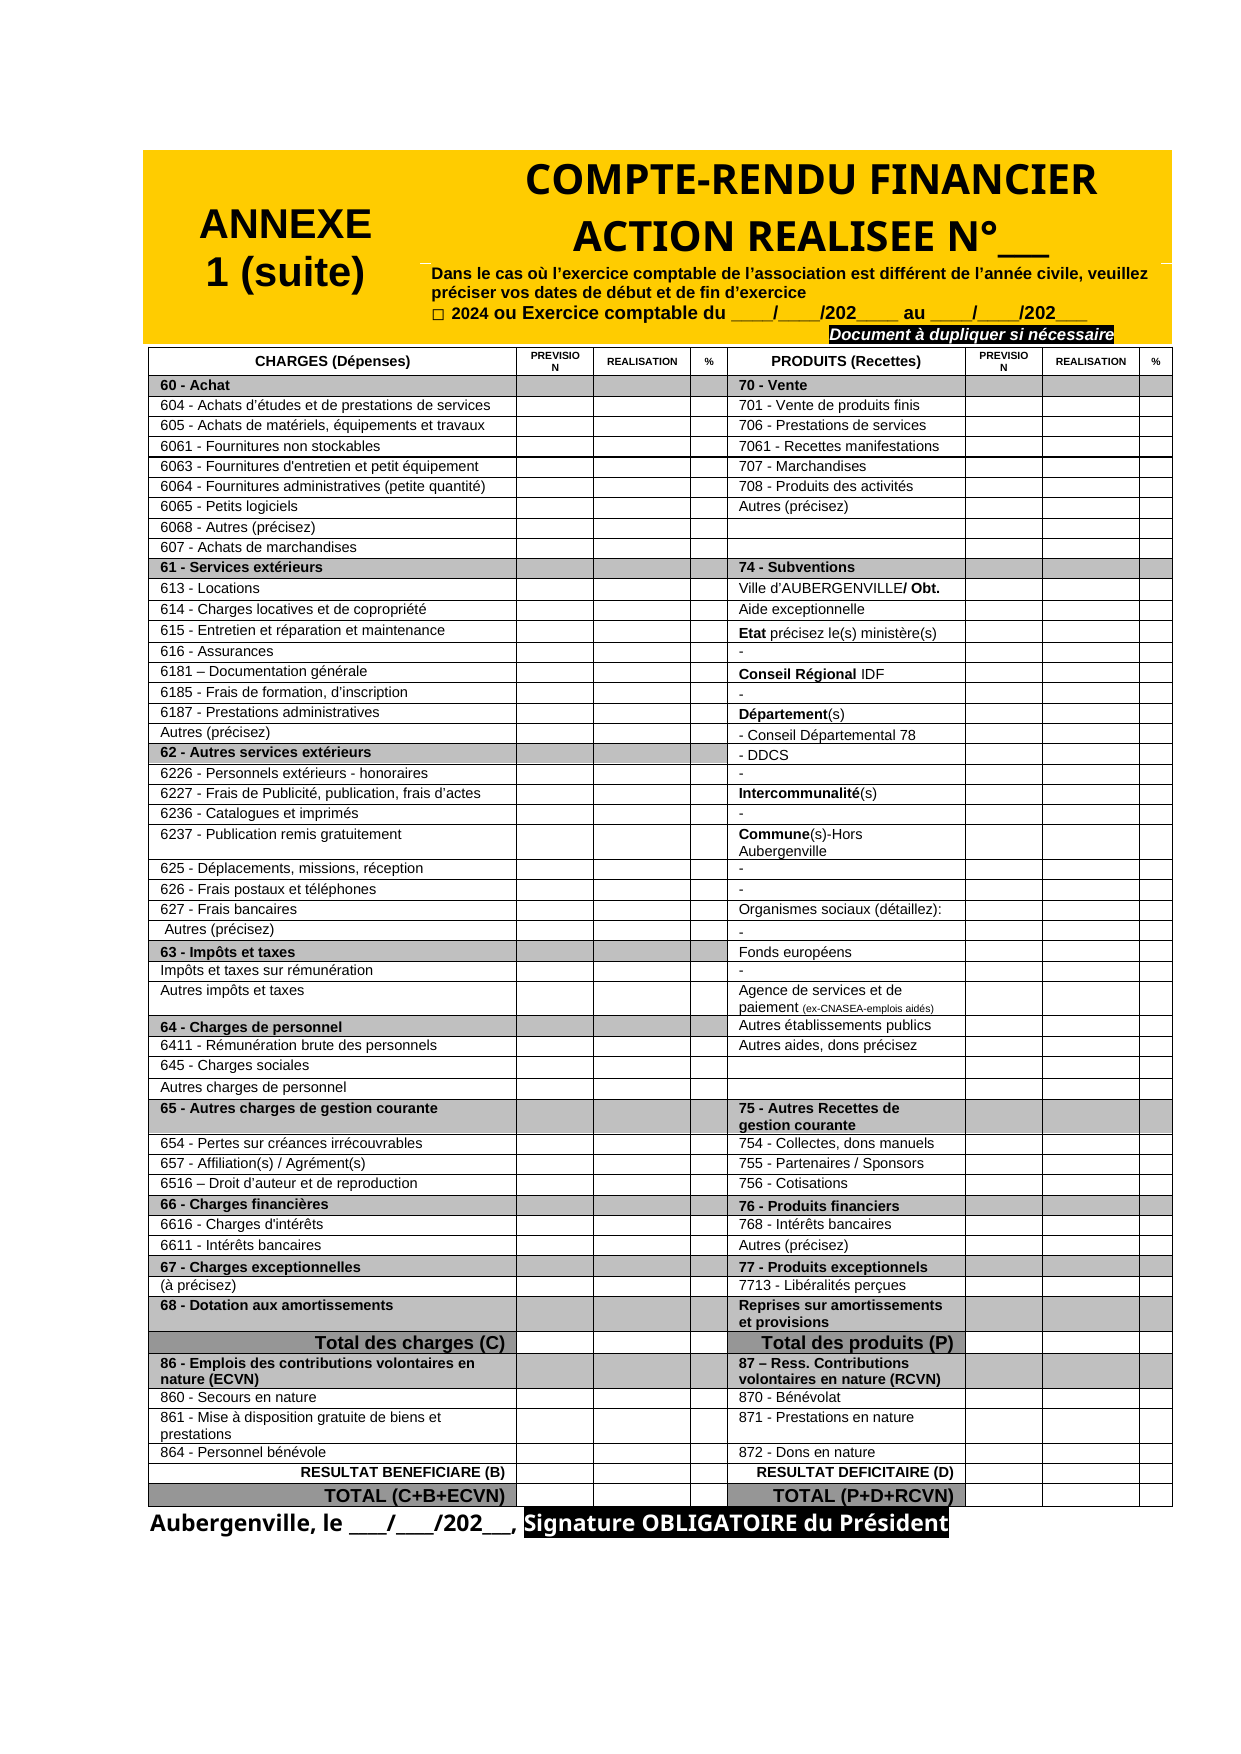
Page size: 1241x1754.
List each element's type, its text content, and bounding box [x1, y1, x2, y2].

table_cell [966, 539, 1042, 558]
table_cell [691, 458, 727, 477]
table_cell [691, 921, 727, 940]
table_cell [594, 982, 690, 1015]
table_cell - [728, 643, 965, 662]
table_cell [517, 704, 593, 723]
table_cell [594, 458, 690, 477]
table_cell [517, 1037, 593, 1056]
table_cell [966, 1354, 1042, 1388]
table_cell [1140, 1297, 1172, 1331]
table_cell [517, 805, 593, 824]
table_cell 7061 - Recettes manifestations [728, 437, 965, 456]
table_cell [1043, 805, 1139, 824]
table_header REALISATION [594, 348, 690, 375]
table_cell [594, 478, 690, 497]
table_cell 707 - Marchandises [728, 458, 965, 477]
table_cell [594, 417, 690, 436]
table_cell [517, 982, 593, 1015]
table_cell [966, 1332, 1042, 1353]
table_cell [594, 397, 690, 416]
table_cell [691, 601, 727, 620]
table_cell [691, 1135, 727, 1154]
table_cell [517, 1236, 593, 1255]
table_cell [966, 519, 1042, 538]
table_cell [966, 498, 1042, 517]
table_cell [691, 559, 727, 578]
table_cell [517, 1354, 593, 1388]
table_cell [691, 962, 727, 981]
table_cell 645 - Charges sociales [149, 1057, 516, 1077]
table_cell [517, 1464, 593, 1483]
table_cell [691, 785, 727, 804]
table_cell - DDCS [728, 744, 965, 763]
table_cell 605 - Achats de matériels, équipements et travaux [149, 417, 516, 436]
table_cell [517, 621, 593, 642]
table_cell [691, 539, 727, 558]
table_cell [594, 539, 690, 558]
table_cell [594, 765, 690, 784]
table_cell [594, 1100, 690, 1133]
table_cell [1140, 982, 1172, 1015]
table_cell [1140, 1175, 1172, 1194]
table_cell [1043, 704, 1139, 723]
table_cell [691, 1236, 727, 1255]
table_cell [1140, 1354, 1172, 1388]
table_cell Organismes sociaux (détaillez): [728, 901, 965, 920]
table_cell [594, 498, 690, 517]
table_cell [517, 397, 593, 416]
table_header REALISATION [1043, 348, 1139, 375]
table_cell [517, 1389, 593, 1408]
table_cell [1140, 724, 1172, 743]
table_cell 64 - Charges de personnel [149, 1016, 516, 1036]
table_cell [691, 643, 727, 662]
table_cell [1043, 941, 1139, 961]
table_cell [594, 704, 690, 723]
table_cell [594, 1256, 690, 1276]
table_cell [517, 498, 593, 517]
table_cell [966, 1196, 1042, 1215]
table_cell Ville d’AUBERGENVILLE/ Obt. [728, 579, 965, 600]
table_cell Etat précisez le(s) ministère(s) [728, 621, 965, 642]
table_cell [691, 704, 727, 723]
table_cell [1140, 1016, 1172, 1036]
table_cell [966, 1155, 1042, 1174]
table_cell [594, 601, 690, 620]
table_cell [1043, 683, 1139, 702]
table_cell [691, 519, 727, 538]
table_cell [966, 1444, 1042, 1463]
table_cell [517, 1409, 593, 1443]
table_cell [517, 825, 593, 859]
table_cell [517, 1484, 593, 1506]
table_cell 870 - Bénévolat [728, 1389, 965, 1408]
table_header ANNEXE 1 (suite) [143, 150, 420, 344]
table_cell [594, 683, 690, 702]
table_cell [1043, 1155, 1139, 1174]
table_cell Autres (précisez) [728, 1236, 965, 1255]
table_cell 6226 - Personnels extérieurs - honoraires [149, 765, 516, 784]
table_cell - [728, 683, 965, 702]
table_cell Conseil Régional IDF [728, 663, 965, 682]
table_cell 66 - Charges financières [149, 1196, 516, 1215]
table_cell 87 – Ress. Contributions volontaires en nature (RCVN) [728, 1354, 965, 1388]
table_cell 6236 - Catalogues et imprimés [149, 805, 516, 824]
text Aubergenville, le ____/____/202___, Signature OBLIGATOIRE du Président [150, 1507, 1090, 1538]
table_header % [691, 348, 727, 375]
table_cell [966, 860, 1042, 879]
table_cell [966, 744, 1042, 763]
table_cell [594, 941, 690, 961]
table_cell [728, 539, 965, 558]
table_cell RESULTAT DEFICITAIRE (D) [728, 1464, 965, 1483]
table_cell [517, 437, 593, 456]
table_cell [1140, 765, 1172, 784]
table_cell [1043, 1196, 1139, 1215]
table_cell [691, 621, 727, 642]
table_cell [1043, 1354, 1139, 1388]
table_cell 706 - Prestations de services [728, 417, 965, 436]
table_cell 6068 - Autres (précisez) [149, 519, 516, 538]
table_cell Agence de services et de paiement (ex-CNASEA-emplois aidés) [728, 982, 965, 1015]
table_cell [966, 1256, 1042, 1276]
table_cell 6227 - Frais de Publicité, publication, frais d’actes [149, 785, 516, 804]
table_cell [594, 559, 690, 578]
table_cell [966, 825, 1042, 859]
table_cell [594, 1297, 690, 1331]
table_cell [517, 1155, 593, 1174]
table_cell [517, 376, 593, 396]
table_cell 657 - Affiliation(s) / Agrément(s) [149, 1155, 516, 1174]
table_cell [966, 1409, 1042, 1443]
table_cell [1140, 643, 1172, 662]
table_cell [691, 1100, 727, 1133]
table_cell [1043, 1297, 1139, 1331]
table_cell [517, 1216, 593, 1235]
table_cell [691, 1079, 727, 1099]
table_cell [594, 663, 690, 682]
table_cell [691, 1175, 727, 1194]
table_cell [691, 1464, 727, 1483]
table_cell [1140, 785, 1172, 804]
table_cell [691, 1057, 727, 1077]
table_cell [691, 744, 727, 763]
table_cell 871 - Prestations en nature [728, 1409, 965, 1443]
table_cell [1140, 559, 1172, 578]
table_cell [517, 663, 593, 682]
table_cell [517, 1297, 593, 1331]
table_cell TOTAL (C+B+ECVN) [149, 1484, 516, 1506]
table_cell [1140, 744, 1172, 763]
table_cell [1140, 458, 1172, 477]
table_cell [966, 785, 1042, 804]
table_cell 6061 - Fournitures non stockables [149, 437, 516, 456]
table_cell [691, 579, 727, 600]
table_cell [594, 724, 690, 743]
table_cell 6411 - Rémunération brute des personnels [149, 1037, 516, 1056]
table_cell [966, 805, 1042, 824]
table_cell [517, 417, 593, 436]
table_cell [594, 621, 690, 642]
table_cell [517, 478, 593, 497]
table_cell [1140, 1256, 1172, 1276]
table_cell [691, 1484, 727, 1506]
table_cell 62 - Autres services extérieurs [149, 744, 516, 763]
table_cell [1043, 1057, 1139, 1077]
table_cell [594, 1155, 690, 1174]
table_cell [966, 1079, 1042, 1099]
table_cell [1043, 880, 1139, 899]
table_cell [517, 724, 593, 743]
table_cell [594, 825, 690, 859]
table_cell [691, 1155, 727, 1174]
table_cell [966, 579, 1042, 600]
table_cell [1140, 941, 1172, 961]
table_cell [966, 417, 1042, 436]
table_cell [691, 1256, 727, 1276]
table_cell [517, 1016, 593, 1036]
table_cell [517, 579, 593, 600]
table_cell [691, 1037, 727, 1056]
table_cell [594, 880, 690, 899]
table_cell 61 - Services extérieurs [149, 559, 516, 578]
table_cell [1140, 683, 1172, 702]
table_cell [1140, 1155, 1172, 1174]
table_cell Fonds européens [728, 941, 965, 961]
table_cell [1043, 825, 1139, 859]
table_cell [517, 1196, 593, 1215]
table_cell [1043, 1216, 1139, 1235]
table_cell [1043, 601, 1139, 620]
table_cell [1043, 1464, 1139, 1483]
table_cell [1140, 663, 1172, 682]
table_cell [691, 478, 727, 497]
table_cell [1140, 519, 1172, 538]
table_cell [966, 1016, 1042, 1036]
table_cell [594, 1354, 690, 1388]
table_cell [1043, 1037, 1139, 1056]
table_cell 6185 - Frais de formation, d’inscription [149, 683, 516, 702]
table_cell 74 - Subventions [728, 559, 965, 578]
table_cell [966, 1236, 1042, 1255]
table_cell [1043, 397, 1139, 416]
table_cell 613 - Locations [149, 579, 516, 600]
table_cell [691, 1444, 727, 1463]
table_cell [1043, 663, 1139, 682]
table_cell [691, 1409, 727, 1443]
table_cell [1043, 1444, 1139, 1463]
table_cell [594, 785, 690, 804]
table_cell [517, 941, 593, 961]
table_cell [594, 1037, 690, 1056]
table_cell [594, 1216, 690, 1235]
table_cell [728, 1079, 965, 1099]
table_cell [594, 1332, 690, 1353]
table_cell [517, 785, 593, 804]
table_cell [594, 805, 690, 824]
table_cell [1140, 1057, 1172, 1077]
table_header COMPTE-RENDU FINANCIER ACTION REALISEE N°___ [420, 150, 1172, 263]
table_cell [1140, 417, 1172, 436]
table_cell 75 - Autres Recettes de gestion courante [728, 1100, 965, 1133]
table_cell [1043, 1236, 1139, 1255]
table_cell [966, 1277, 1042, 1296]
table_cell [1043, 744, 1139, 763]
table_cell 860 - Secours en nature [149, 1389, 516, 1408]
table_cell 77 - Produits exceptionnels [728, 1256, 965, 1276]
table_cell [1140, 621, 1172, 642]
table_cell [1140, 704, 1172, 723]
table_cell [691, 397, 727, 416]
table_cell [1043, 1016, 1139, 1036]
table_cell 615 - Entretien et réparation et maintenance [149, 621, 516, 642]
table_cell 625 - Déplacements, missions, réception [149, 860, 516, 879]
table_cell [966, 1175, 1042, 1194]
table_cell [594, 437, 690, 456]
table_cell [1043, 519, 1139, 538]
table_cell [1140, 805, 1172, 824]
table_cell [966, 1135, 1042, 1154]
table_cell [1140, 921, 1172, 940]
table_cell [966, 1037, 1042, 1056]
table_cell [594, 1175, 690, 1194]
table_cell [966, 478, 1042, 497]
table_cell [691, 1277, 727, 1296]
table_header PRODUITS (Recettes) [728, 348, 965, 375]
table_cell 604 - Achats d’études et de prestations de services [149, 397, 516, 416]
table_cell 7713 - Libéralités perçues [728, 1277, 965, 1296]
table_cell [691, 1216, 727, 1235]
table_cell [1043, 1484, 1139, 1506]
table_cell [1140, 1484, 1172, 1506]
table_cell [966, 1484, 1042, 1506]
table_cell [966, 601, 1042, 620]
table_cell (à précisez) [149, 1277, 516, 1296]
table_cell [1140, 825, 1172, 859]
table_cell [1140, 478, 1172, 497]
table_cell 872 - Dons en nature [728, 1444, 965, 1463]
table_cell [1140, 901, 1172, 920]
table_cell Reprises sur amortissements et provisions [728, 1297, 965, 1331]
table_cell [594, 1057, 690, 1077]
table_cell [594, 1079, 690, 1099]
table_cell [594, 1484, 690, 1506]
table_cell [1043, 478, 1139, 497]
table_cell [1140, 1332, 1172, 1353]
table_cell 6616 - Charges d'intérêts [149, 1216, 516, 1235]
table_cell Autres aides, dons précisez [728, 1037, 965, 1056]
table_cell [966, 1389, 1042, 1408]
table_cell [1043, 437, 1139, 456]
table_cell - [728, 765, 965, 784]
table_cell [1043, 901, 1139, 920]
table_cell [1140, 880, 1172, 899]
table_cell [517, 1444, 593, 1463]
table_cell Département(s) [728, 704, 965, 723]
table_cell [1140, 601, 1172, 620]
table_cell [1140, 1100, 1172, 1133]
table_cell [1140, 962, 1172, 981]
table_cell Intercommunalité(s) [728, 785, 965, 804]
table_cell [1140, 1389, 1172, 1408]
table_cell [1140, 1037, 1172, 1056]
table_cell [517, 643, 593, 662]
table_cell [594, 1464, 690, 1483]
table_cell [691, 825, 727, 859]
table_cell 701 - Vente de produits finis [728, 397, 965, 416]
table_cell 627 - Frais bancaires [149, 901, 516, 920]
table_cell 754 - Collectes, dons manuels [728, 1135, 965, 1154]
table_cell 861 - Mise à disposition gratuite de biens et prestations [149, 1409, 516, 1443]
table_cell [691, 880, 727, 899]
table_cell [517, 519, 593, 538]
table_cell [1140, 579, 1172, 600]
table_header CHARGES (Dépenses) [149, 348, 516, 375]
table_cell [594, 860, 690, 879]
table_cell Autres (précisez) [149, 921, 516, 940]
table_cell [1043, 982, 1139, 1015]
table_cell [966, 941, 1042, 961]
table_cell Aide exceptionnelle [728, 601, 965, 620]
table_cell [594, 744, 690, 763]
table_cell [1043, 962, 1139, 981]
table_cell 708 - Produits des activités [728, 478, 965, 497]
table_cell [966, 437, 1042, 456]
table_cell [1140, 539, 1172, 558]
table_cell [1140, 1135, 1172, 1154]
table_cell [1140, 1079, 1172, 1099]
table_cell [594, 1196, 690, 1215]
table_cell [691, 724, 727, 743]
table_cell [1043, 1135, 1139, 1154]
table_cell [966, 901, 1042, 920]
table_cell Commune(s)-Hors Aubergenville [728, 825, 965, 859]
table_header PREVISION [517, 348, 593, 375]
table_cell 654 - Pertes sur créances irrécouvrables [149, 1135, 516, 1154]
table_cell - [728, 860, 965, 879]
table_cell [517, 1277, 593, 1296]
table_cell [966, 683, 1042, 702]
table_cell [691, 982, 727, 1015]
table_cell [966, 663, 1042, 682]
table_cell [691, 1297, 727, 1331]
table_cell [1043, 1256, 1139, 1276]
table_cell Total des produits (P) [728, 1332, 965, 1353]
table_cell [1140, 1196, 1172, 1215]
table_cell [966, 458, 1042, 477]
table_cell [594, 519, 690, 538]
table_cell 6064 - Fournitures administratives (petite quantité) [149, 478, 516, 497]
table_cell Autres établissements publics [728, 1016, 965, 1036]
table_cell [517, 901, 593, 920]
table_cell 755 - Partenaires / Sponsors [728, 1155, 965, 1174]
table_cell 67 - Charges exceptionnelles [149, 1256, 516, 1276]
table_cell [594, 962, 690, 981]
table_cell [594, 376, 690, 396]
table_cell [1043, 1079, 1139, 1099]
table_cell [691, 1354, 727, 1388]
table_cell 6237 - Publication remis gratuitement [149, 825, 516, 859]
table_cell [517, 765, 593, 784]
table_cell Autres (précisez) [149, 724, 516, 743]
table_cell - [728, 962, 965, 981]
table_cell [517, 683, 593, 702]
table_cell [1043, 1332, 1139, 1353]
table_cell 614 - Charges locatives et de copropriété [149, 601, 516, 620]
table_cell [517, 1256, 593, 1276]
table_cell [594, 1236, 690, 1255]
table_cell [691, 860, 727, 879]
table_cell [594, 1135, 690, 1154]
table_cell 76 - Produits financiers [728, 1196, 965, 1215]
table_cell 68 - Dotation aux amortissements [149, 1297, 516, 1331]
table_cell [517, 1332, 593, 1353]
table_cell [1043, 579, 1139, 600]
table_cell [1140, 1277, 1172, 1296]
table_cell [517, 1057, 593, 1077]
table_cell [1140, 437, 1172, 456]
table_cell [1140, 376, 1172, 396]
table_cell Impôts et taxes sur rémunération [149, 962, 516, 981]
table_cell [728, 1057, 965, 1077]
table_cell [1043, 724, 1139, 743]
table_cell [1043, 1409, 1139, 1443]
table_cell [1043, 559, 1139, 578]
table_cell 63 - Impôts et taxes [149, 941, 516, 961]
table_cell [966, 621, 1042, 642]
table_cell [594, 901, 690, 920]
table_cell [966, 1100, 1042, 1133]
table_cell [691, 376, 727, 396]
table_cell [691, 1332, 727, 1353]
table_cell 607 - Achats de marchandises [149, 539, 516, 558]
table_cell [966, 397, 1042, 416]
table_cell RESULTAT BENEFICIARE (B) [149, 1464, 516, 1483]
table_cell [691, 683, 727, 702]
table_cell 60 - Achat [149, 376, 516, 396]
table_cell [691, 663, 727, 682]
table_cell [1043, 860, 1139, 879]
table_cell 65 - Autres charges de gestion courante [149, 1100, 516, 1133]
table_cell [966, 1297, 1042, 1331]
table_cell - [728, 880, 965, 899]
table_header % [1140, 348, 1172, 375]
table_cell [691, 417, 727, 436]
table_cell [1140, 1464, 1172, 1483]
table_cell 768 - Intérêts bancaires [728, 1216, 965, 1235]
table_cell [517, 539, 593, 558]
table_cell [517, 1079, 593, 1099]
table_cell [1043, 621, 1139, 642]
table_cell [1140, 1409, 1172, 1443]
table_cell [1140, 397, 1172, 416]
table_cell [517, 962, 593, 981]
table_cell [966, 1464, 1042, 1483]
table_cell 86 - Emplois des contributions volontaires en nature (ECVN) [149, 1354, 516, 1388]
table_cell [966, 1057, 1042, 1077]
table_cell [691, 765, 727, 784]
table_cell Autres charges de personnel [149, 1079, 516, 1099]
table_cell - Conseil Départemental 78 [728, 724, 965, 743]
table_cell [1043, 539, 1139, 558]
table_cell - [728, 805, 965, 824]
table_cell [517, 1135, 593, 1154]
table_cell [966, 1216, 1042, 1235]
table_cell [1043, 1100, 1139, 1133]
table_cell [691, 498, 727, 517]
table_cell [966, 880, 1042, 899]
table_cell [1043, 1175, 1139, 1194]
table_cell [594, 1409, 690, 1443]
table_cell [1140, 1444, 1172, 1463]
table_cell [1043, 921, 1139, 940]
table_cell [1140, 1236, 1172, 1255]
table_cell 626 - Frais postaux et téléphones [149, 880, 516, 899]
table_cell 864 - Personnel bénévole [149, 1444, 516, 1463]
table_cell [1043, 1389, 1139, 1408]
table_cell [966, 643, 1042, 662]
table_cell [1140, 498, 1172, 517]
table_cell [594, 643, 690, 662]
table_cell [691, 1016, 727, 1036]
table_cell [594, 1444, 690, 1463]
table_cell - [728, 921, 965, 940]
table_cell [517, 880, 593, 899]
table_cell 6187 - Prestations administratives [149, 704, 516, 723]
table_cell [1043, 376, 1139, 396]
table_cell 6516 – Droit d’auteur et de reproduction [149, 1175, 516, 1194]
table_cell [517, 1175, 593, 1194]
table_cell [1043, 417, 1139, 436]
table_cell [966, 962, 1042, 981]
table_cell [691, 1196, 727, 1215]
table_cell [966, 376, 1042, 396]
table_cell 756 - Cotisations [728, 1175, 965, 1194]
table_cell 6063 - Fournitures d'entretien et petit équipement [149, 458, 516, 477]
table_cell 6181 – Documentation générale [149, 663, 516, 682]
table_cell [691, 437, 727, 456]
table_header PREVISION [966, 348, 1042, 375]
table_cell [517, 601, 593, 620]
table_cell Autres (précisez) [728, 498, 965, 517]
table_cell [1043, 498, 1139, 517]
table_cell [517, 744, 593, 763]
table_cell [517, 559, 593, 578]
table_cell [728, 519, 965, 538]
table_cell [594, 1016, 690, 1036]
table_cell [691, 805, 727, 824]
table_cell 6065 - Petits logiciels [149, 498, 516, 517]
table_cell [594, 579, 690, 600]
table_cell [594, 1389, 690, 1408]
table_cell [1043, 1277, 1139, 1296]
table_cell [691, 941, 727, 961]
table_cell [966, 704, 1042, 723]
table_cell [517, 921, 593, 940]
table_cell [691, 1389, 727, 1408]
table_cell [966, 982, 1042, 1015]
table_cell [966, 724, 1042, 743]
table_cell [691, 901, 727, 920]
table_cell [966, 921, 1042, 940]
table_cell TOTAL (P+D+RCVN) [728, 1484, 965, 1506]
table_cell [966, 559, 1042, 578]
table_cell [517, 1100, 593, 1133]
table_cell [1140, 1216, 1172, 1235]
table_cell [1140, 860, 1172, 879]
table_cell [1043, 458, 1139, 477]
table_cell [517, 458, 593, 477]
table_cell [517, 860, 593, 879]
table_cell [1043, 785, 1139, 804]
table_cell Autres impôts et taxes [149, 982, 516, 1015]
table_cell 6611 - Intérêts bancaires [149, 1236, 516, 1255]
table_cell Total des charges (C) [149, 1332, 516, 1353]
table_cell [594, 921, 690, 940]
table_cell 70 - Vente [728, 376, 965, 396]
table_cell [594, 1277, 690, 1296]
table_cell 616 - Assurances [149, 643, 516, 662]
table_cell [966, 765, 1042, 784]
table_cell [1043, 643, 1139, 662]
table_cell [1043, 765, 1139, 784]
